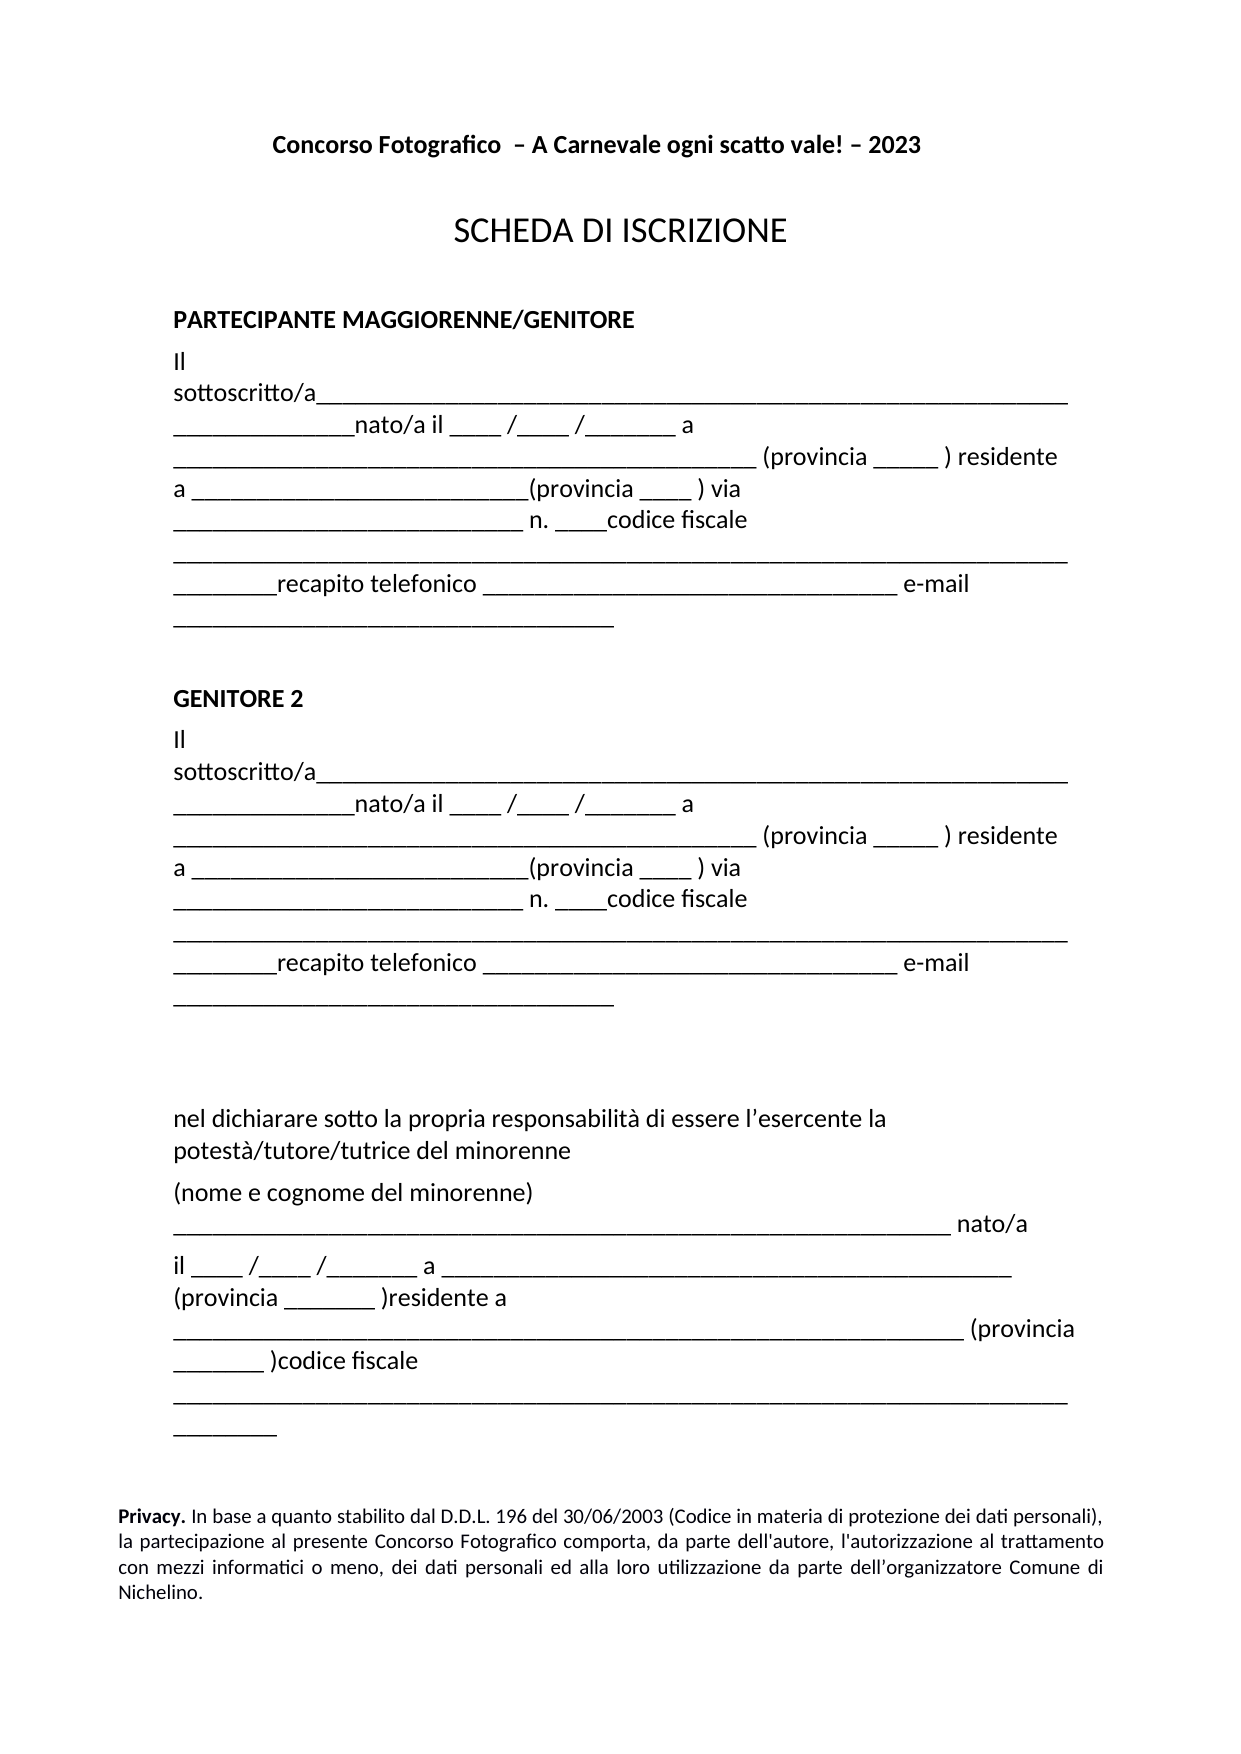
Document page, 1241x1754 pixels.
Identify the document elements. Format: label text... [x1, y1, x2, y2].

text (nome e cognome del minorenne) ____________________________________________________________ nato/a [173, 1176, 1076, 1239]
text PARTECIPANTE MAGGIORENNE/GENITORE [173, 303, 1076, 335]
text Concorso Fotografico – A Carnevale ogni scatto vale! – 2023 [118, 128, 1076, 160]
text Il sottoscritto/a________________________________________________________________________nato/a il ____ /____ /_______ a _____________________________________________ (provincia _____ ) residente a __________________________(provincia ____ ) via ___________________________ n. ____codice fiscale _____________________________________________________________________________recapito telefonico ________________________________ e-mail __________________________________ [173, 345, 1076, 631]
text Privacy. In base a quanto stabilito dal D.D.L. 196 del 30/06/2003 (Codice in materia di protezione dei dati personali), la partecipazione al presente Concorso Fotografico comporta, da parte dell'autore, l'autorizzazione al trattamento con mezzi informatici o meno, dei dati personali ed alla loro utilizzazione da parte dell’organizzatore Comune di Nichelino. [118, 1503, 1106, 1605]
text il ____ /____ /_______ a ____________________________________________ (provincia _______ )residente a _____________________________________________________________ (provincia _______ )codice fiscale _____________________________________________________________________________ [173, 1249, 1076, 1440]
text SCHEDA DI ISCRIZIONE [173, 207, 1076, 252]
text Il sottoscritto/a________________________________________________________________________nato/a il ____ /____ /_______ a _____________________________________________ (provincia _____ ) residente a __________________________(provincia ____ ) via ___________________________ n. ____codice fiscale _____________________________________________________________________________recapito telefonico ________________________________ e-mail __________________________________ [173, 723, 1076, 1009]
text GENITORE 2 [173, 682, 1076, 714]
text nel dichiarare sotto la propria responsabilità di essere l’esercente la potestà/tutore/tutrice del minorenne [173, 1102, 1076, 1166]
